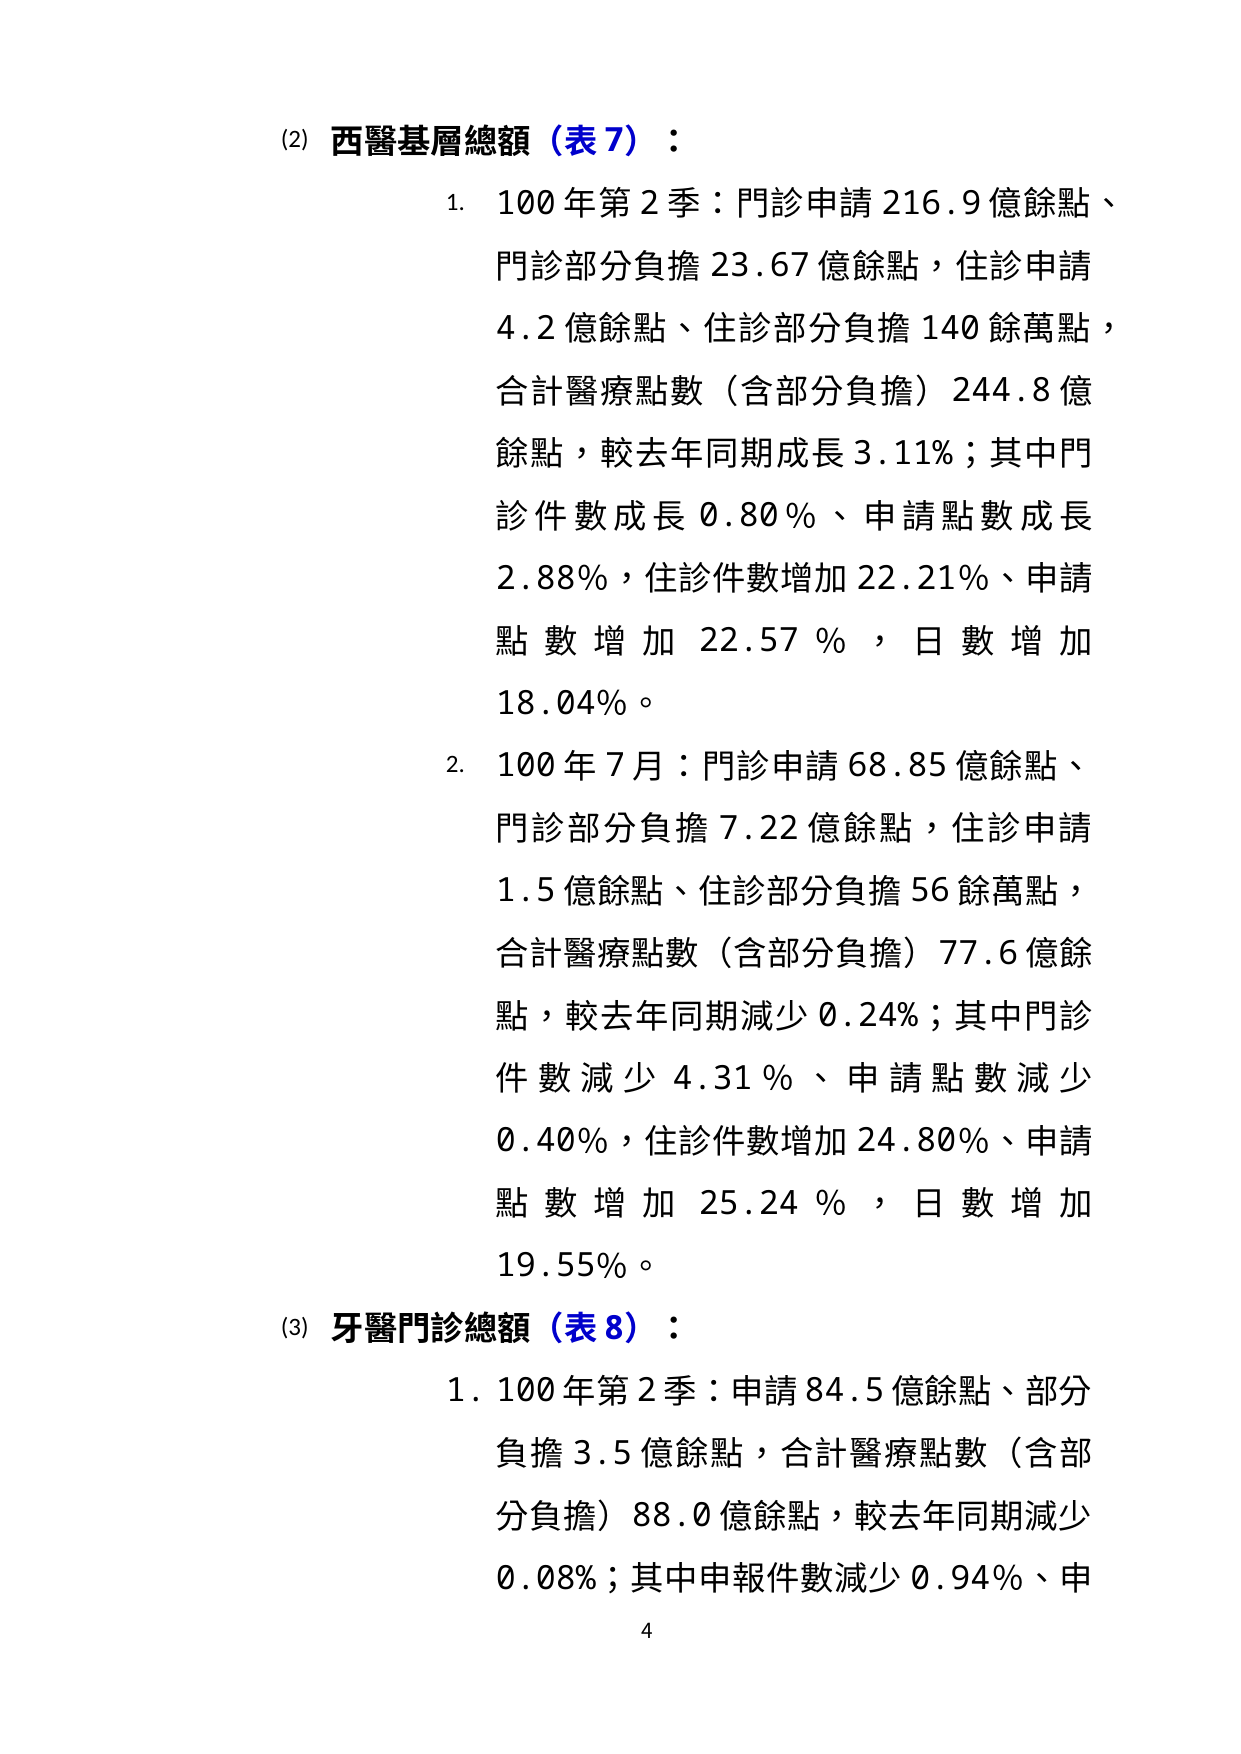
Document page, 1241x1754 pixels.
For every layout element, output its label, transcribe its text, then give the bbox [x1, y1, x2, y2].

list 100年7月：門診申請68.85億餘點、門診部分負擔7.22億餘點，住診申請1.5億餘點、住診部分負擔56餘萬點，合計醫療點數（含部分負擔）77.6億餘點，較去年同期減少0.24%；其中門診件數減少4.31％、申請點數減少0.40％，住診件數增加24.80％、申請點數增加25.24％，日數增加19.55％。 [446, 722, 1093, 1284]
list 牙醫門診總額（表8）： [281, 1284, 1093, 1347]
list 100年第2季：門診申請216.9億餘點、門診部分負擔23.67億餘點，住診申請4.2億餘點、住診部分負擔140餘萬點，合計醫療點數（含部分負擔）244.8億餘點，較去年同期成長3.11%；其中門診件數成長0.80％、申請點數成長2.88％，住診件數增加22.21％、申請點數增加22.57％，日數增加18.04％。 [446, 159, 1093, 722]
list 100年第2季：申請84.5億餘點、部分負擔3.5億餘點，合計醫療點數（含部分負擔）88.0億餘點，較去年同期減少0.08%；其中申報件數減少0.94％、申 [446, 1347, 1093, 1597]
list 西醫基層總額（表7）： [281, 97, 1093, 159]
